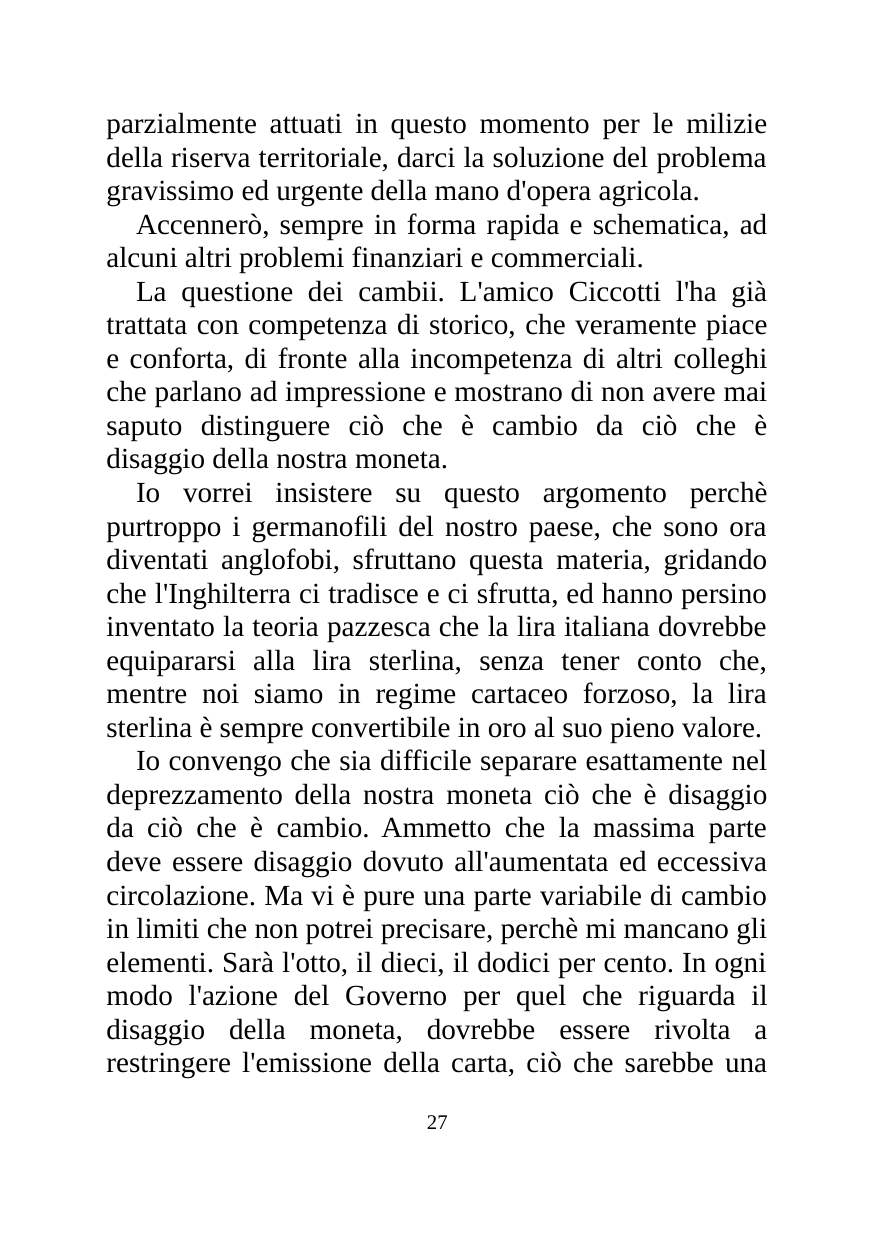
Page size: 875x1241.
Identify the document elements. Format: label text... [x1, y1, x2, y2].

text La questione dei cambii. L'amico Ciccotti l'ha già trattata con competenza di storico, che veramente piace e conforta, di fronte alla incompetenza di altri colleghi che parlano ad impressione e mostrano di non avere mai saputo distinguere ciò che è cambio da ciò che è disaggio della nostra moneta. [106, 274, 768, 475]
text parzialmente attuati in questo momento per le milizie della riserva territoriale, darci la soluzione del problema gravissimo ed urgente della mano d'opera agricola. [106, 106, 768, 207]
text Accennerò, sempre in forma rapida e schematica, ad alcuni altri problemi finanziari e commerciali. [106, 207, 768, 274]
text Io convengo che sia difficile separare esattamente nel deprezzamento della nostra moneta ciò che è disaggio da ciò che è cambio. Ammetto che la massima parte deve essere disaggio dovuto all'aumentata ed eccessiva circolazione. Ma vi è pure una parte variabile di cambio in limiti che non potrei precisare, perchè mi mancano gli elementi. Sarà l'otto, il dieci, il dodici per cento. In ogni modo l'azione del Governo per quel che riguarda il disaggio della moneta, dovrebbe essere rivolta a restringere l'emissione della carta, ciò che sarebbe una [106, 743, 768, 1079]
text Io vorrei insistere su questo argomento perchè purtroppo i germanofili del nostro paese, che sono ora diventati anglofobi, sfruttano questa materia, gridando che l'Inghilterra ci tradisce e ci sfrutta, ed hanno persino inventato la teoria pazzesca che la lira italiana dovrebbe equipararsi alla lira sterlina, senza tener conto che, mentre noi siamo in regime cartaceo forzoso, la lira sterlina è sempre convertibile in oro al suo pieno valore. [106, 475, 768, 743]
